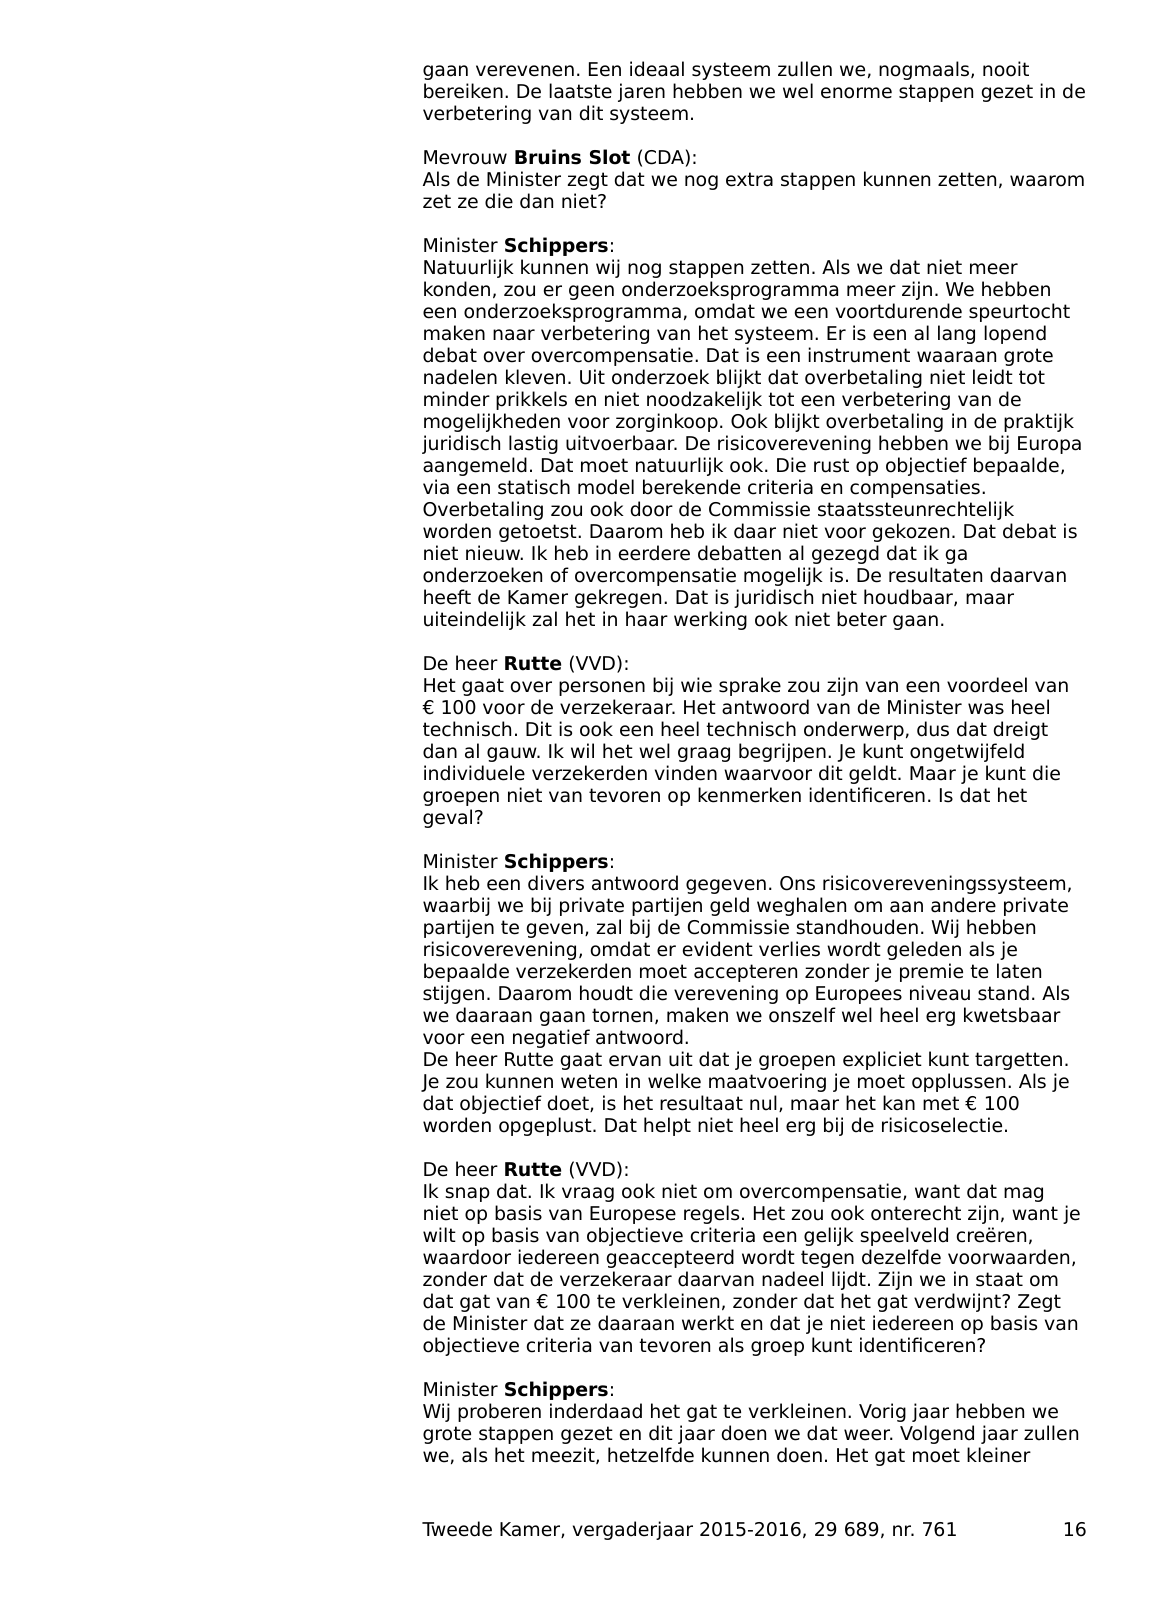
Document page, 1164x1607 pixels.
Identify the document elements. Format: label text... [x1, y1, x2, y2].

text Ik snap dat. Ik vraag ook niet om overcompensatie, want dat mag niet op basis van Europese regels. Het zou ook onterecht zijn, want je wilt op basis van objectieve criteria een gelijk speelveld creëren, waardoor iedereen geaccepteerd wordt tegen dezelfde voorwaarden, zonder dat de verzekeraar daarvan nadeel lijdt. Zijn we in staat om dat gat van € 100 te verkleinen, zonder dat het gat verdwijnt? Zegt de Minister dat ze daaraan werkt en dat je niet iedereen op basis van objectieve criteria van tevoren als groep kunt identificeren? [422, 1181, 1087, 1357]
text Als de Minister zegt dat we nog extra stappen kunnen zetten, waarom zet ze die dan niet? [422, 169, 1087, 213]
text gaan verevenen. Een ideaal systeem zullen we, nogmaals, nooit bereiken. De laatste jaren hebben we wel enorme stappen gezet in de verbetering van dit systeem. [422, 59, 1087, 125]
text De heer Rutte (VVD): [422, 653, 1087, 675]
text Het gaat over personen bij wie sprake zou zijn van een voordeel van € 100 voor de verzekeraar. Het antwoord van de Minister was heel technisch. Dit is ook een heel technisch onderwerp, dus dat dreigt dan al gauw. Ik wil het wel graag begrijpen. Je kunt ongetwijfeld individuele verzekerden vinden waarvoor dit geldt. Maar je kunt die groepen niet van tevoren op kenmerken identificeren. Is dat het geval? [422, 675, 1087, 829]
text Ik heb een divers antwoord gegeven. Ons risicovereveningssysteem, waarbij we bij private partijen geld weghalen om aan andere private partijen te geven, zal bij de Commissie standhouden. Wij hebben risicoverevening, omdat er evident verlies wordt geleden als je bepaalde verzekerden moet accepteren zonder je premie te laten stijgen. Daarom houdt die verevening op Europees niveau stand. Als we daaraan gaan tornen, maken we onszelf wel heel erg kwetsbaar voor een negatief antwoord. [422, 873, 1087, 1049]
text Mevrouw Bruins Slot (CDA): [422, 147, 1087, 169]
text Natuurlijk kunnen wij nog stappen zetten. Als we dat niet meer konden, zou er geen onderzoeksprogramma meer zijn. We hebben een onderzoeksprogramma, omdat we een voortdurende speurtocht maken naar verbetering van het systeem. Er is een al lang lopend debat over overcompensatie. Dat is een instrument waaraan grote nadelen kleven. Uit onderzoek blijkt dat overbetaling niet leidt tot minder prikkels en niet noodzakelijk tot een verbetering van de mogelijkheden voor zorginkoop. Ook blijkt overbetaling in de praktijk juridisch lastig uitvoerbaar. De risicoverevening hebben we bij Europa aangemeld. Dat moet natuurlijk ook. Die rust op objectief bepaalde, via een statisch model berekende criteria en compensaties. Overbetaling zou ook door de Commissie staatssteunrechtelijk worden getoetst. Daarom heb ik daar niet voor gekozen. Dat debat is niet nieuw. Ik heb in eerdere debatten al gezegd dat ik ga onderzoeken of overcompensatie mogelijk is. De resultaten daarvan heeft de Kamer gekregen. Dat is juridisch niet houdbaar, maar uiteindelijk zal het in haar werking ook niet beter gaan. [422, 257, 1087, 631]
text De heer Rutte gaat ervan uit dat je groepen expliciet kunt targetten. Je zou kunnen weten in welke maatvoering je moet opplussen. Als je dat objectief doet, is het resultaat nul, maar het kan met € 100 worden opgeplust. Dat helpt niet heel erg bij de risicoselectie. [422, 1049, 1087, 1137]
text Minister Schippers: [422, 235, 1087, 257]
text Wij proberen inderdaad het gat te verkleinen. Vorig jaar hebben we grote stappen gezet en dit jaar doen we dat weer. Volgend jaar zullen we, als het meezit, hetzelfde kunnen doen. Het gat moet kleiner [422, 1401, 1087, 1467]
text Minister Schippers: [422, 851, 1087, 873]
text Minister Schippers: [422, 1379, 1087, 1401]
text De heer Rutte (VVD): [422, 1159, 1087, 1181]
